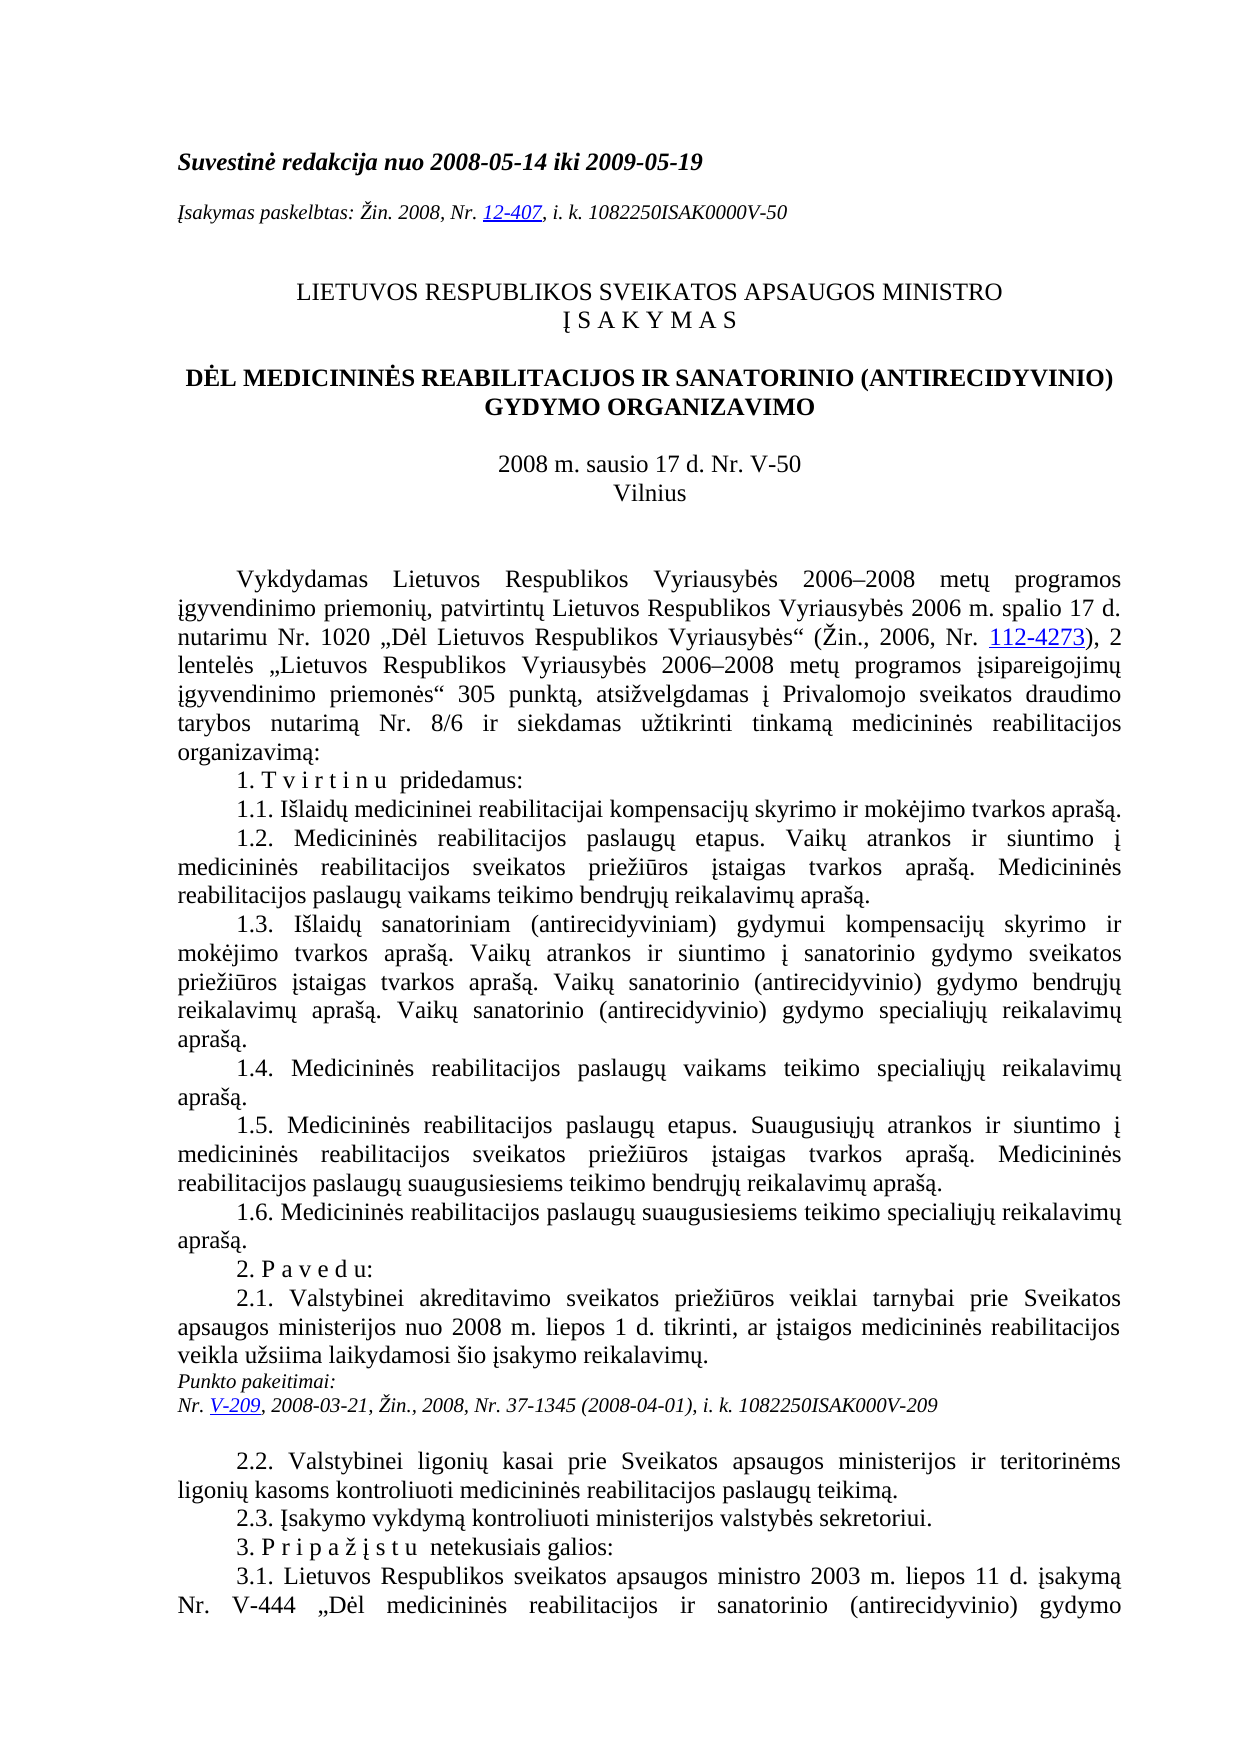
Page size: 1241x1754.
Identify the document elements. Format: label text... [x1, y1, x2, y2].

text 1. Tvirtinu pridedamus: [177, 765, 1122, 794]
text 3.1. Lietuvos Respublikos sveikatos apsaugos ministro 2003 m. liepos 11 d. įsakymą Nr. V-444 „Dėl medicininės reabilitacijos ir sanatorinio (antirecidyvinio) gydymo [177, 1561, 1122, 1618]
text 2.2. Valstybinei ligonių kasai prie Sveikatos apsaugos ministerijos ir teritorinėms ligonių kasoms kontroliuoti medicininės reabilitacijos paslaugų teikimą. [177, 1446, 1122, 1503]
text DĖL MEDICININĖS REABILITACIJOS IR SANATORINIO (ANTIRECIDYVINIO) GYDYMO ORGANIZAVIMO [177, 363, 1122, 420]
text 1.6. Medicininės reabilitacijos paslaugų suaugusiesiems teikimo specialiųjų reikalavimų aprašą. [177, 1197, 1122, 1254]
text Suvestinė redakcija nuo 2008-05-14 iki 2009-05-19 [177, 147, 1122, 176]
text 2.1. Valstybinei akreditavimo sveikatos priežiūros veiklai tarnybai prie Sveikatos apsaugos ministerijos nuo 2008 m. liepos 1 d. tikrinti, ar įstaigos medicininės reabilitacijos veikla užsiima laikydamosi šio įsakymo reikalavimų. [177, 1283, 1122, 1369]
text Įsakymas paskelbtas: Žin. 2008, Nr. 12-407, i. k. 1082250ISAK0000V-50 [177, 200, 1122, 224]
text ĮSAKYMAS [177, 305, 1122, 334]
text 2. Pavedu: [177, 1254, 1122, 1283]
text Vykdydamas Lietuvos Respublikos Vyriausybės 2006–2008 metų programos įgyvendinimo priemonių, patvirtintų Lietuvos Respublikos Vyriausybės 2006 m. spalio 17 d. nutarimu Nr. 1020 „Dėl Lietuvos Respublikos Vyriausybės“ (Žin., 2006, Nr. 112-4273), 2 lentelės „Lietuvos Respublikos Vyriausybės 2006–2008 metų programos įsipareigojimų įgyvendinimo priemonės“ 305 punktą, atsižvelgdamas į Privalomojo sveikatos draudimo tarybos nutarimą Nr. 8/6 ir siekdamas užtikrinti tinkamą medicininės reabilitacijos organizavimą: [177, 564, 1122, 765]
text 1.3. Išlaidų sanatoriniam (antirecidyviniam) gydymui kompensacijų skyrimo ir mokėjimo tvarkos aprašą. Vaikų atrankos ir siuntimo į sanatorinio gydymo sveikatos priežiūros įstaigas tvarkos aprašą. Vaikų sanatorinio (antirecidyvinio) gydymo bendrųjų reikalavimų aprašą. Vaikų sanatorinio (antirecidyvinio) gydymo specialiųjų reikalavimų aprašą. [177, 909, 1122, 1053]
text 2008 m. sausio 17 d. Nr. V-50 [177, 449, 1122, 478]
text 1.2. Medicininės reabilitacijos paslaugų etapus. Vaikų atrankos ir siuntimo į medicininės reabilitacijos sveikatos priežiūros įstaigas tvarkos aprašą. Medicininės reabilitacijos paslaugų vaikams teikimo bendrųjų reikalavimų aprašą. [177, 823, 1122, 909]
text Vilnius [177, 478, 1122, 507]
text LIETUVOS RESPUBLIKOS SVEIKATOS APSAUGOS MINISTRO [177, 277, 1122, 305]
text 1.4. Medicininės reabilitacijos paslaugų vaikams teikimo specialiųjų reikalavimų aprašą. [177, 1053, 1122, 1110]
text 3. Pripažįstu netekusiais galios: [177, 1532, 1122, 1561]
text Punkto pakeitimai: [177, 1369, 1122, 1393]
text 1.5. Medicininės reabilitacijos paslaugų etapus. Suaugusiųjų atrankos ir siuntimo į medicininės reabilitacijos sveikatos priežiūros įstaigas tvarkos aprašą. Medicininės reabilitacijos paslaugų suaugusiesiems teikimo bendrųjų reikalavimų aprašą. [177, 1110, 1122, 1197]
text 1.1. Išlaidų medicininei reabilitacijai kompensacijų skyrimo ir mokėjimo tvarkos aprašą. [177, 794, 1122, 823]
text Nr. V-209, 2008-03-21, Žin., 2008, Nr. 37-1345 (2008-04-01), i. k. 1082250ISAK000V-209 [177, 1393, 1122, 1417]
text 2.3. Įsakymo vykdymą kontroliuoti ministerijos valstybės sekretoriui. [177, 1503, 1122, 1532]
